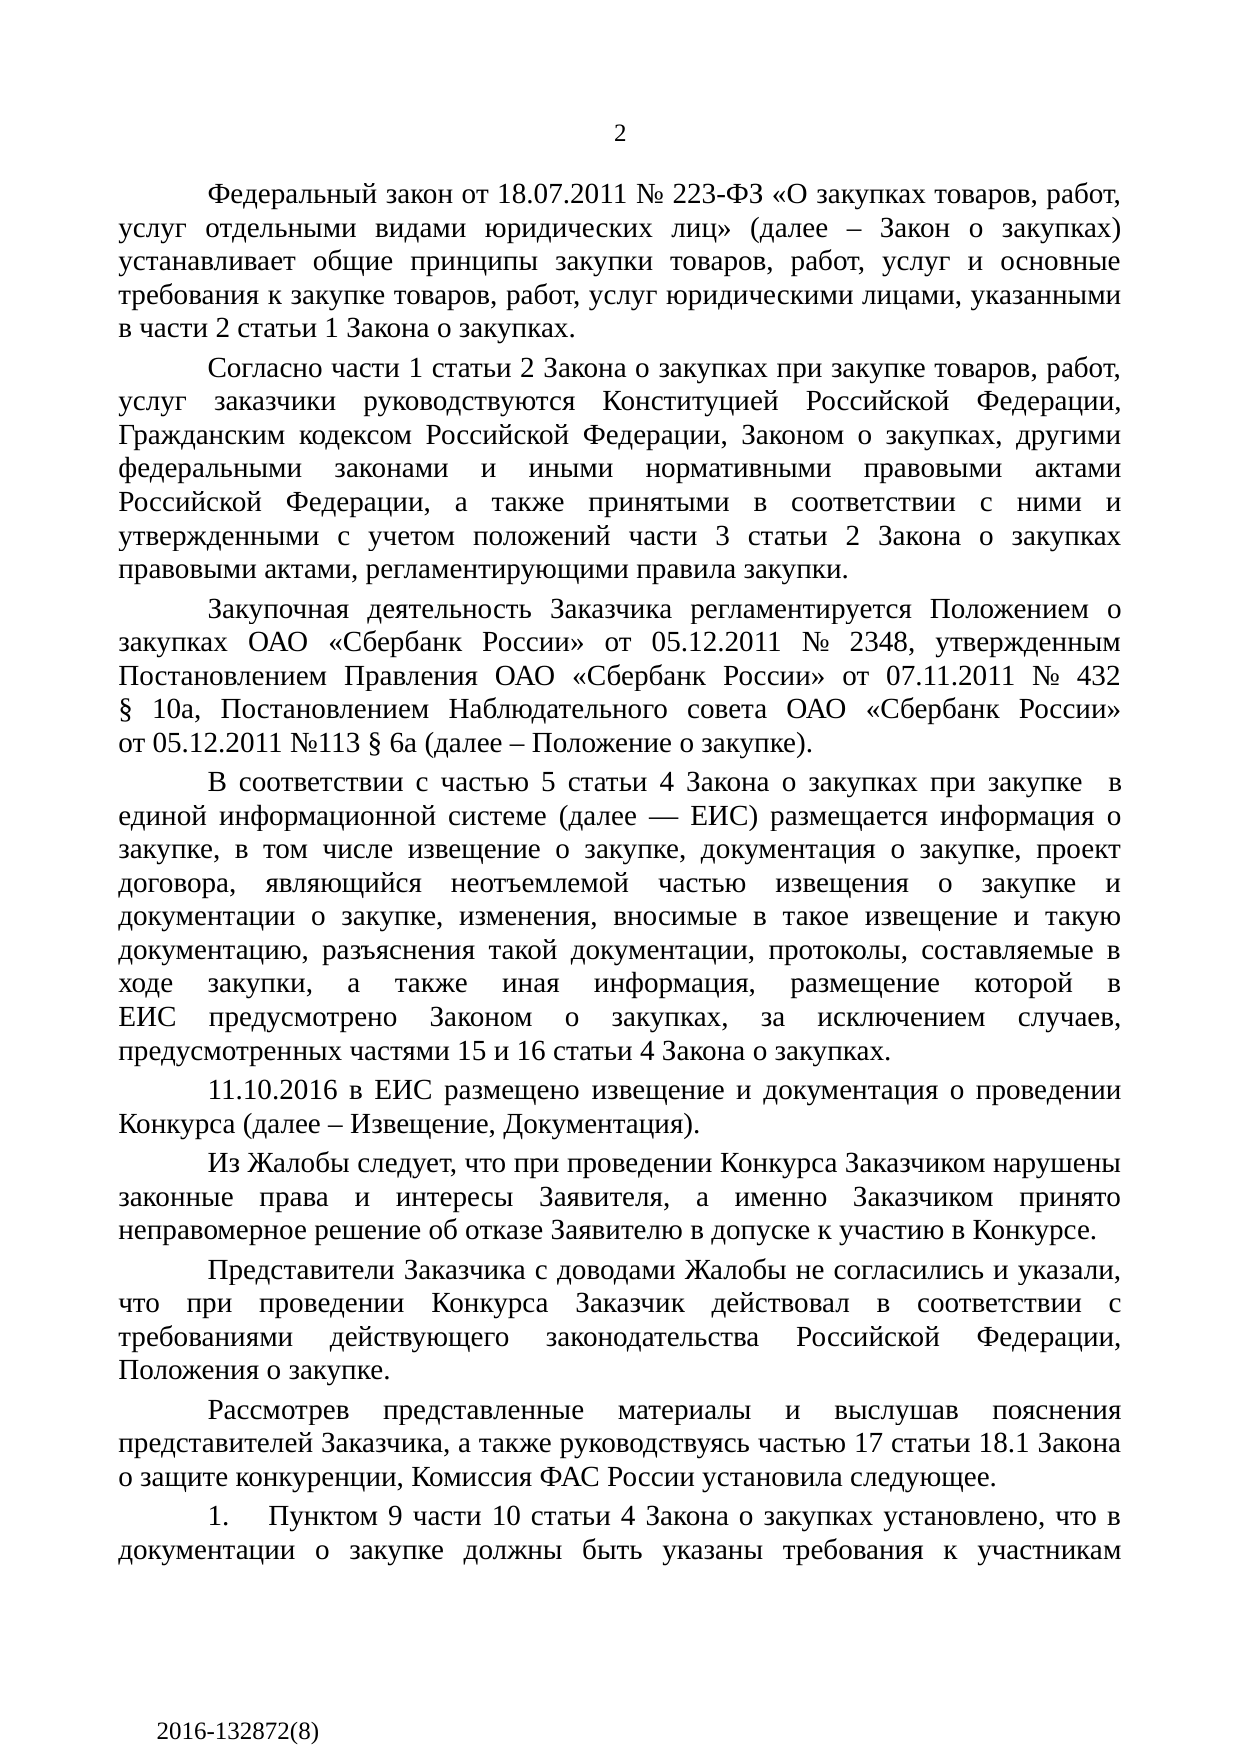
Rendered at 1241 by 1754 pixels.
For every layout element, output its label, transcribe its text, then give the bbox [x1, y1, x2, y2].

text Закупочная деятельность Заказчика регламентируется Положением о закупках ОАО «Сбербанк России» от 05.12.2011 № 2348, утвержденным Постановлением Правления ОАО «Сбербанк России» от 07.11.2011 № 432 § 10а, Постановлением Наблюдательного совета ОАО «Сбербанк России» от 05.12.2011 №113 § 6а (далее – Положение о закупке). [118, 591, 1122, 758]
text Рассмотрев представленные материалы и выслушав пояснения представителей Заказчика, а также руководствуясь частью 17 статьи 18.1 Закона о защите конкуренции, Комиссия ФАС России установила следующее. [118, 1392, 1122, 1492]
list Пунктом 9 части 10 статьи 4 Закона о закупках установлено, что в документации о закупке должны быть указаны требования к участникам [118, 1498, 1122, 1566]
text Представители Заказчика с доводами Жалобы не согласились и указали, что при проведении Конкурса Заказчик действовал в соответствии с требованиями действующего законодательства Российской Федерации, Положения о закупке. [118, 1252, 1122, 1386]
text Из Жалобы следует, что при проведении Конкурса Заказчиком нарушены законные права и интересы Заявителя, а именно Заказчиком принято неправомерное решение об отказе Заявителю в допуске к участию в Конкурсе. [118, 1145, 1122, 1246]
text В соответствии с частью 5 статьи 4 Закона о закупках при закупке в единой информационной системе (далее — ЕИС) размещается информация о закупке, в том числе извещение о закупке, документация о закупке, проект договора, являющийся неотъемлемой частью извещения о закупке и документации о закупке, изменения, вносимые в такое извещение и такую документацию, разъяснения такой документации, протоколы, составляемые в ходе закупки, а также иная информация, размещение которой в ЕИС предусмотрено Законом о закупках, за исключением случаев, предусмотренных частями 15 и 16 статьи 4 Закона о закупках. [118, 764, 1122, 1066]
text Федеральный закон от 18.07.2011 № 223-ФЗ «О закупках товаров, работ, услуг отдельными видами юридических лиц» (далее – Закон о закупках) устанавливает общие принципы закупки товаров, работ, услуг и основные требования к закупке товаров, работ, услуг юридическими лицами, указанными в части 2 статьи 1 Закона о закупках. [118, 176, 1122, 344]
text Согласно части 1 статьи 2 Закона о закупках при закупке товаров, работ, услуг заказчики руководствуются Конституцией Российской Федерации, Гражданским кодексом Российской Федерации, Законом о закупках, другими федеральными законами и иными нормативными правовыми актами Российской Федерации, а также принятыми в соответствии с ними и утвержденными с учетом положений части 3 статьи 2 Закона о закупках правовыми актами, регламентирующими правила закупки. [118, 350, 1122, 585]
text 11.10.2016 в ЕИС размещено извещение и документация о проведении Конкурса (далее – Извещение, Документация). [118, 1072, 1122, 1139]
